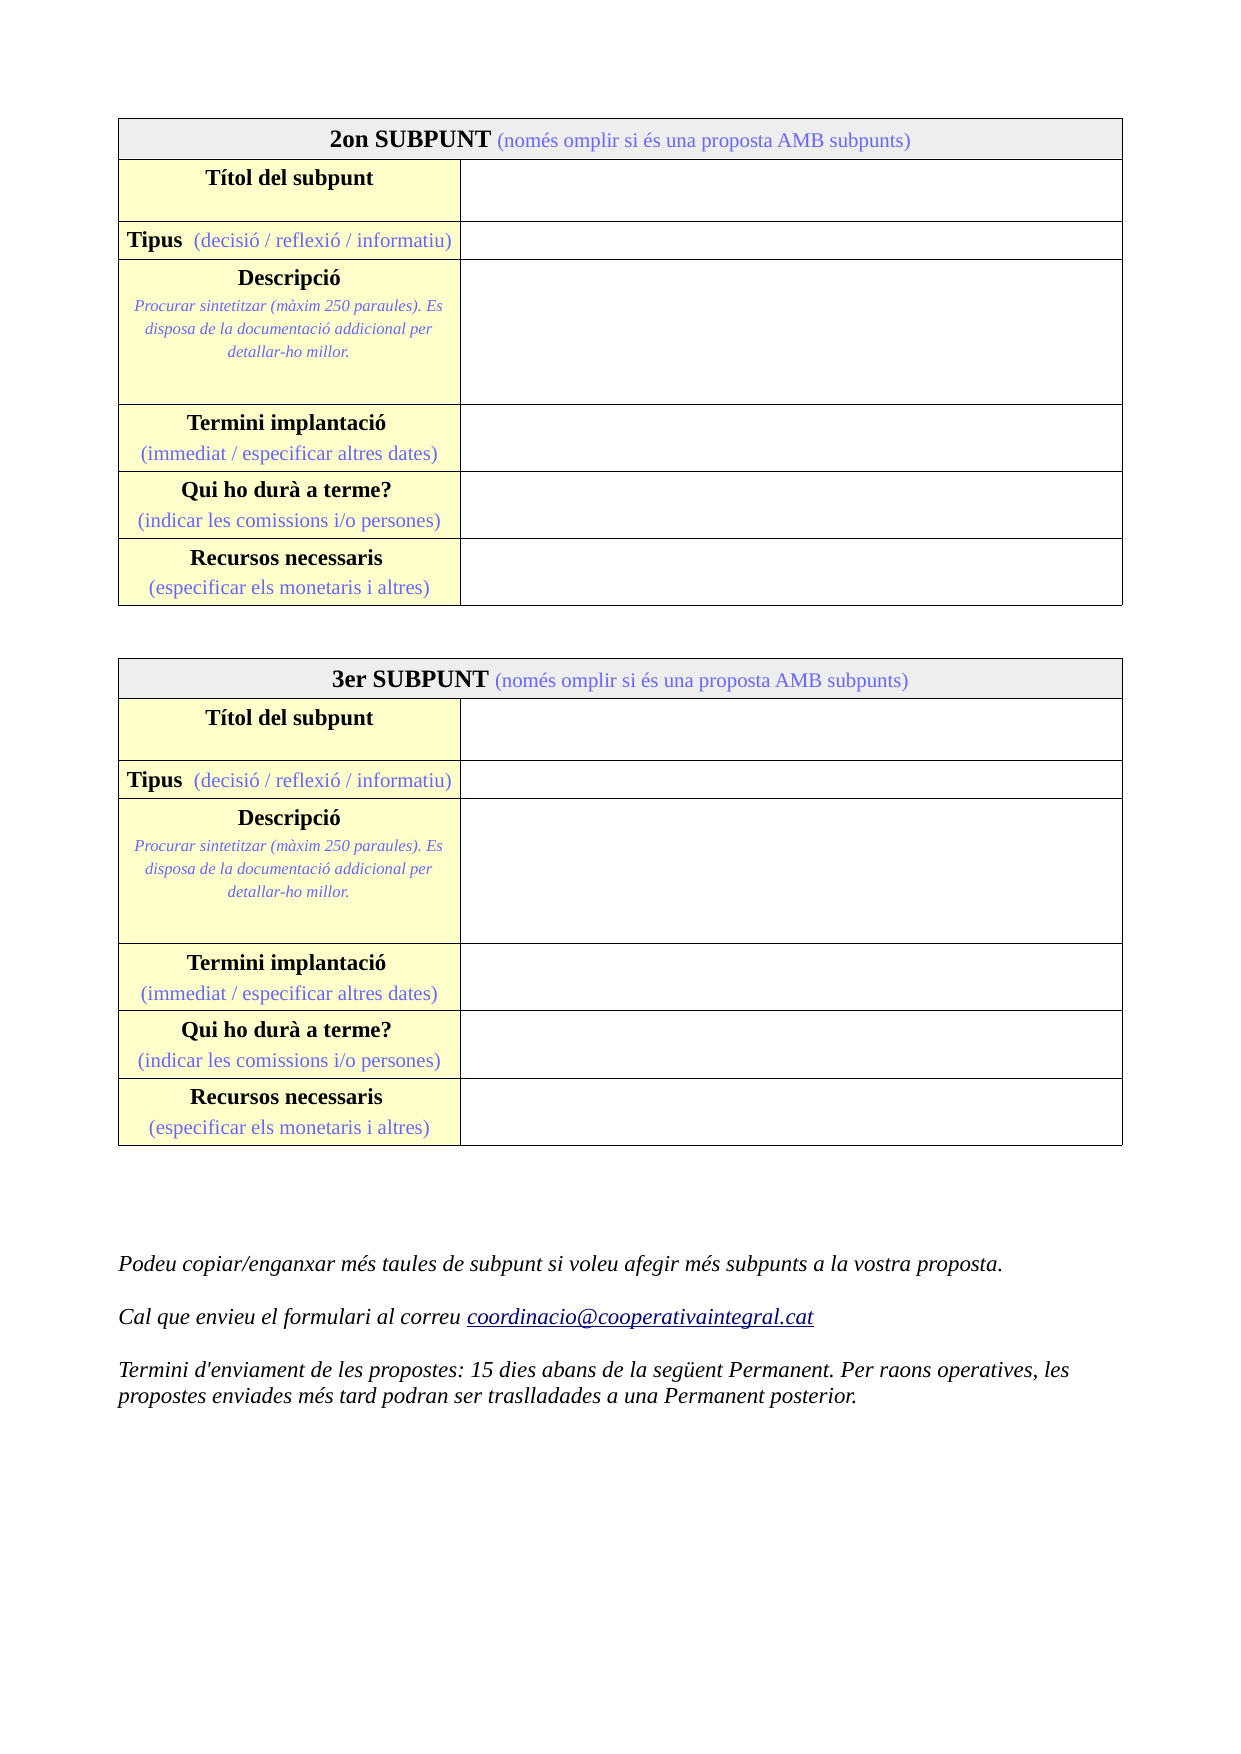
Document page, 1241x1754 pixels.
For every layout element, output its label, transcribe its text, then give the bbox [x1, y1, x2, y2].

table_header 3er SUBPUNT (només omplir si és una proposta AMB subpunts) [119, 659, 1122, 698]
table_cell [461, 699, 1122, 760]
table_cell [461, 260, 1122, 403]
table_cell Termini implantació (immediat / especificar altres dates) [119, 944, 460, 1010]
text Podeu copiar/enganxar més taules de subpunt si voleu afegir més subpunts a la vostra proposta. [118, 1250, 1122, 1277]
table_cell [461, 539, 1122, 605]
table_cell Tipus (decisió / reflexió / informatiu) [119, 222, 460, 259]
table_cell [461, 1079, 1122, 1145]
table_cell Recursos necessaris (especificar els monetaris i altres) [119, 1079, 460, 1145]
table_cell Recursos necessaris (especificar els monetaris i altres) [119, 539, 460, 605]
text Termini d'enviament de les propostes: 15 dies abans de la següent Permanent. Per raons operatives, les propostes enviades més tard podran ser traslladades a una Permanent posterior. [118, 1356, 1122, 1408]
table_cell Títol del subpunt [119, 160, 460, 221]
table_cell Títol del subpunt [119, 699, 460, 760]
table_cell [461, 944, 1122, 1010]
table_cell Qui ho durà a terme? (indicar les comissions i/o persones) [119, 1011, 460, 1077]
table_cell [461, 1011, 1122, 1077]
table_cell Qui ho durà a terme? (indicar les comissions i/o persones) [119, 472, 460, 538]
table_cell [461, 799, 1122, 943]
table_cell [461, 472, 1122, 538]
table_header 2on SUBPUNT (només omplir si és una proposta AMB subpunts) [119, 119, 1122, 158]
table_cell [461, 405, 1122, 471]
table_cell Termini implantació (immediat / especificar altres dates) [119, 405, 460, 471]
text Cal que envieu el formulari al correu coordinacio@cooperativaintegral.cat [118, 1303, 1122, 1329]
table_cell Descripció Procurar sintetitzar (màxim 250 paraules). Es disposa de la documentació addicional per detallar-ho millor. [119, 260, 460, 403]
table_cell Tipus (decisió / reflexió / informatiu) [119, 761, 460, 798]
table_cell [461, 160, 1122, 221]
table_cell [461, 761, 1122, 798]
table_cell Descripció Procurar sintetitzar (màxim 250 paraules). Es disposa de la documentació addicional per detallar-ho millor. [119, 799, 460, 943]
table_cell [461, 222, 1122, 259]
